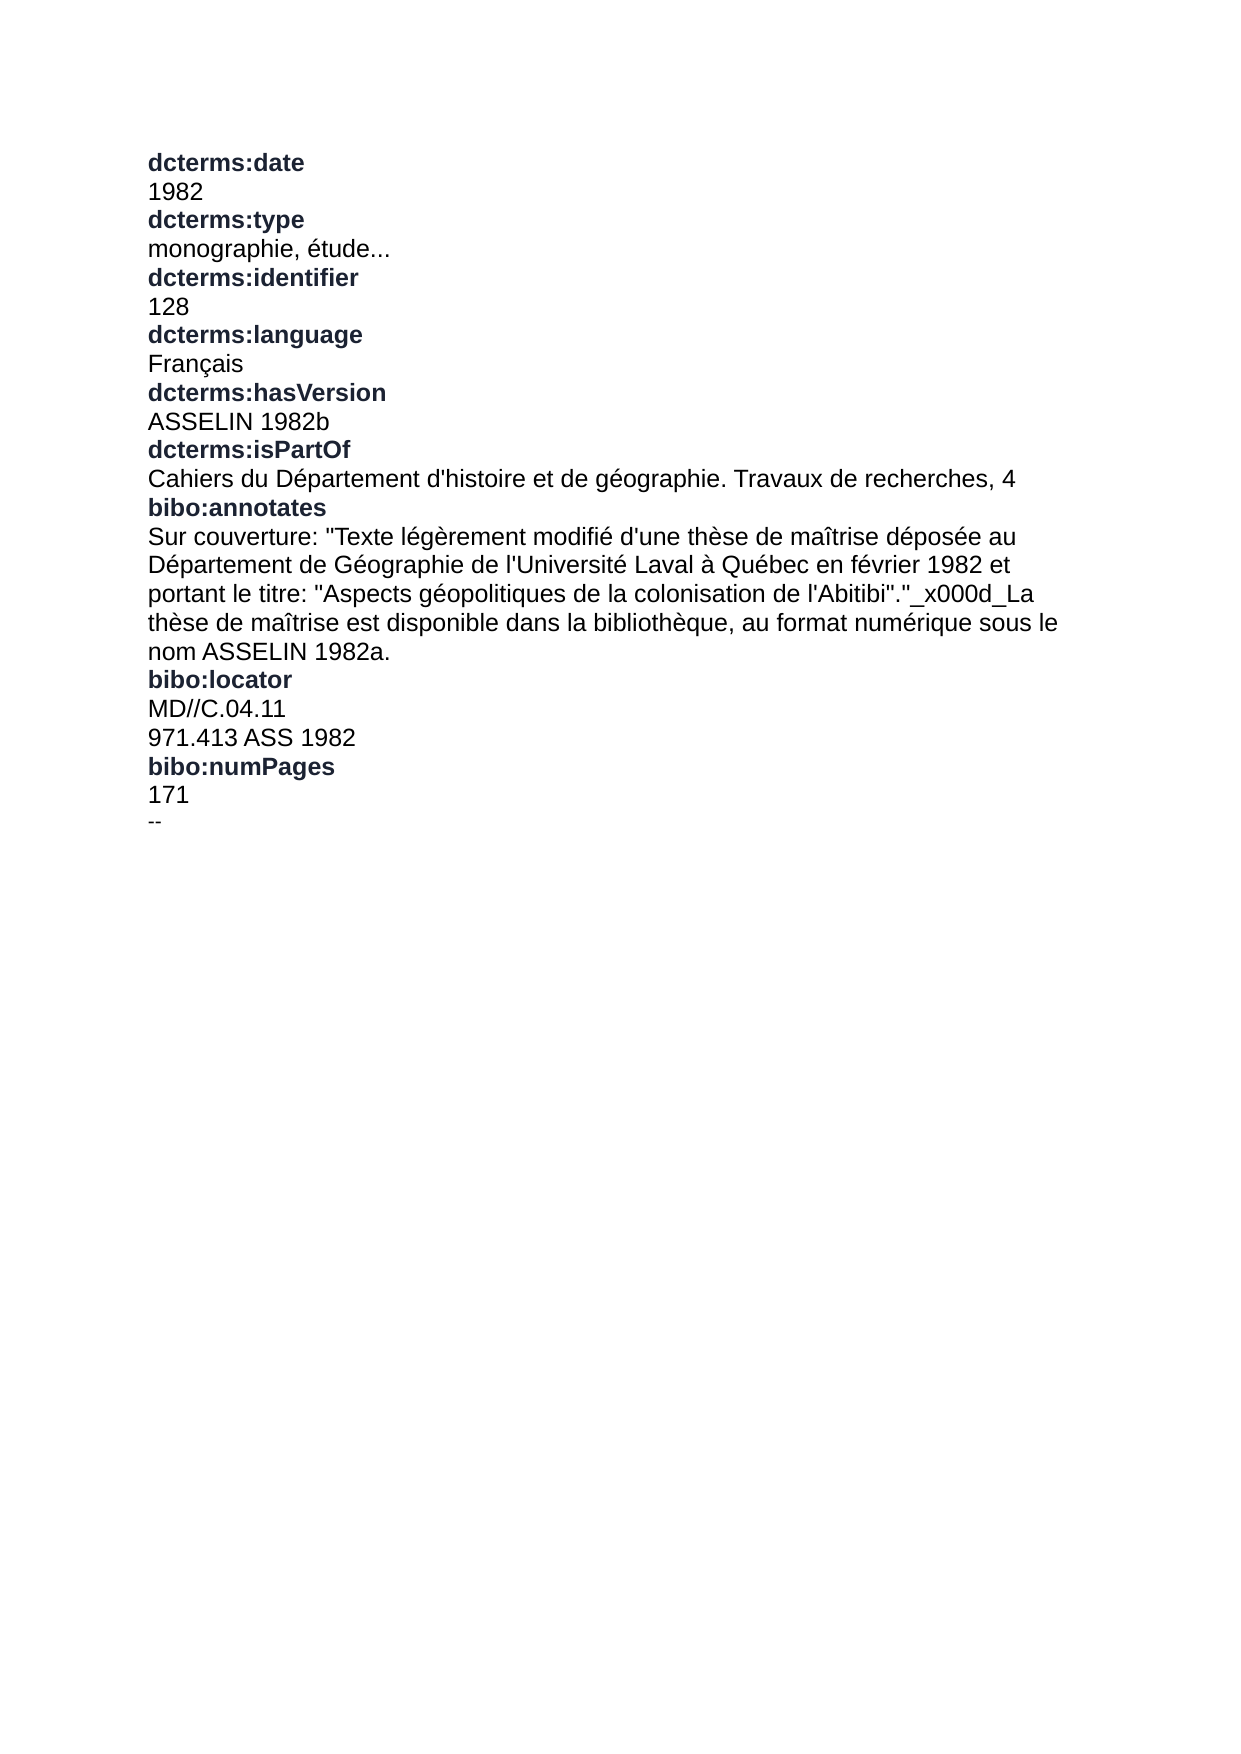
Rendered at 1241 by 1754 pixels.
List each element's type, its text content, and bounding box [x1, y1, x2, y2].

text dcterms:hasVersion [148, 378, 1092, 406]
text dcterms:identifier [148, 263, 1092, 291]
text 971.413 ASS 1982 [148, 723, 1092, 751]
text dcterms:date [148, 148, 1092, 176]
text dcterms:language [148, 320, 1092, 349]
text 171 [148, 780, 1092, 809]
text dcterms:isPartOf [148, 435, 1092, 464]
text bibo:numPages [148, 751, 1092, 780]
text Cahiers du Département d'histoire et de géographie. Travaux de recherches, 4 [148, 464, 1092, 493]
text Sur couverture: "Texte légèrement modifié d'une thèse de maîtrise déposée au Département de Géographie de l'Université Laval à Québec en février 1982 et portant le titre: "Aspects géopolitiques de la colonisation de l'Abitibi"."_x000d_La thèse de maîtrise est disponible dans la bibliothèque, au format numérique sous le nom ASSELIN 1982a. [148, 521, 1092, 665]
text -- [148, 809, 1092, 833]
text monographie, étude... [148, 234, 1092, 263]
text 1982 [148, 176, 1092, 205]
text 128 [148, 291, 1092, 320]
text ASSELIN 1982b [148, 406, 1092, 435]
text dcterms:type [148, 205, 1092, 234]
text Français [148, 349, 1092, 378]
text MD//C.04.11 [148, 694, 1092, 723]
text bibo:locator [148, 665, 1092, 694]
text bibo:annotates [148, 493, 1092, 521]
